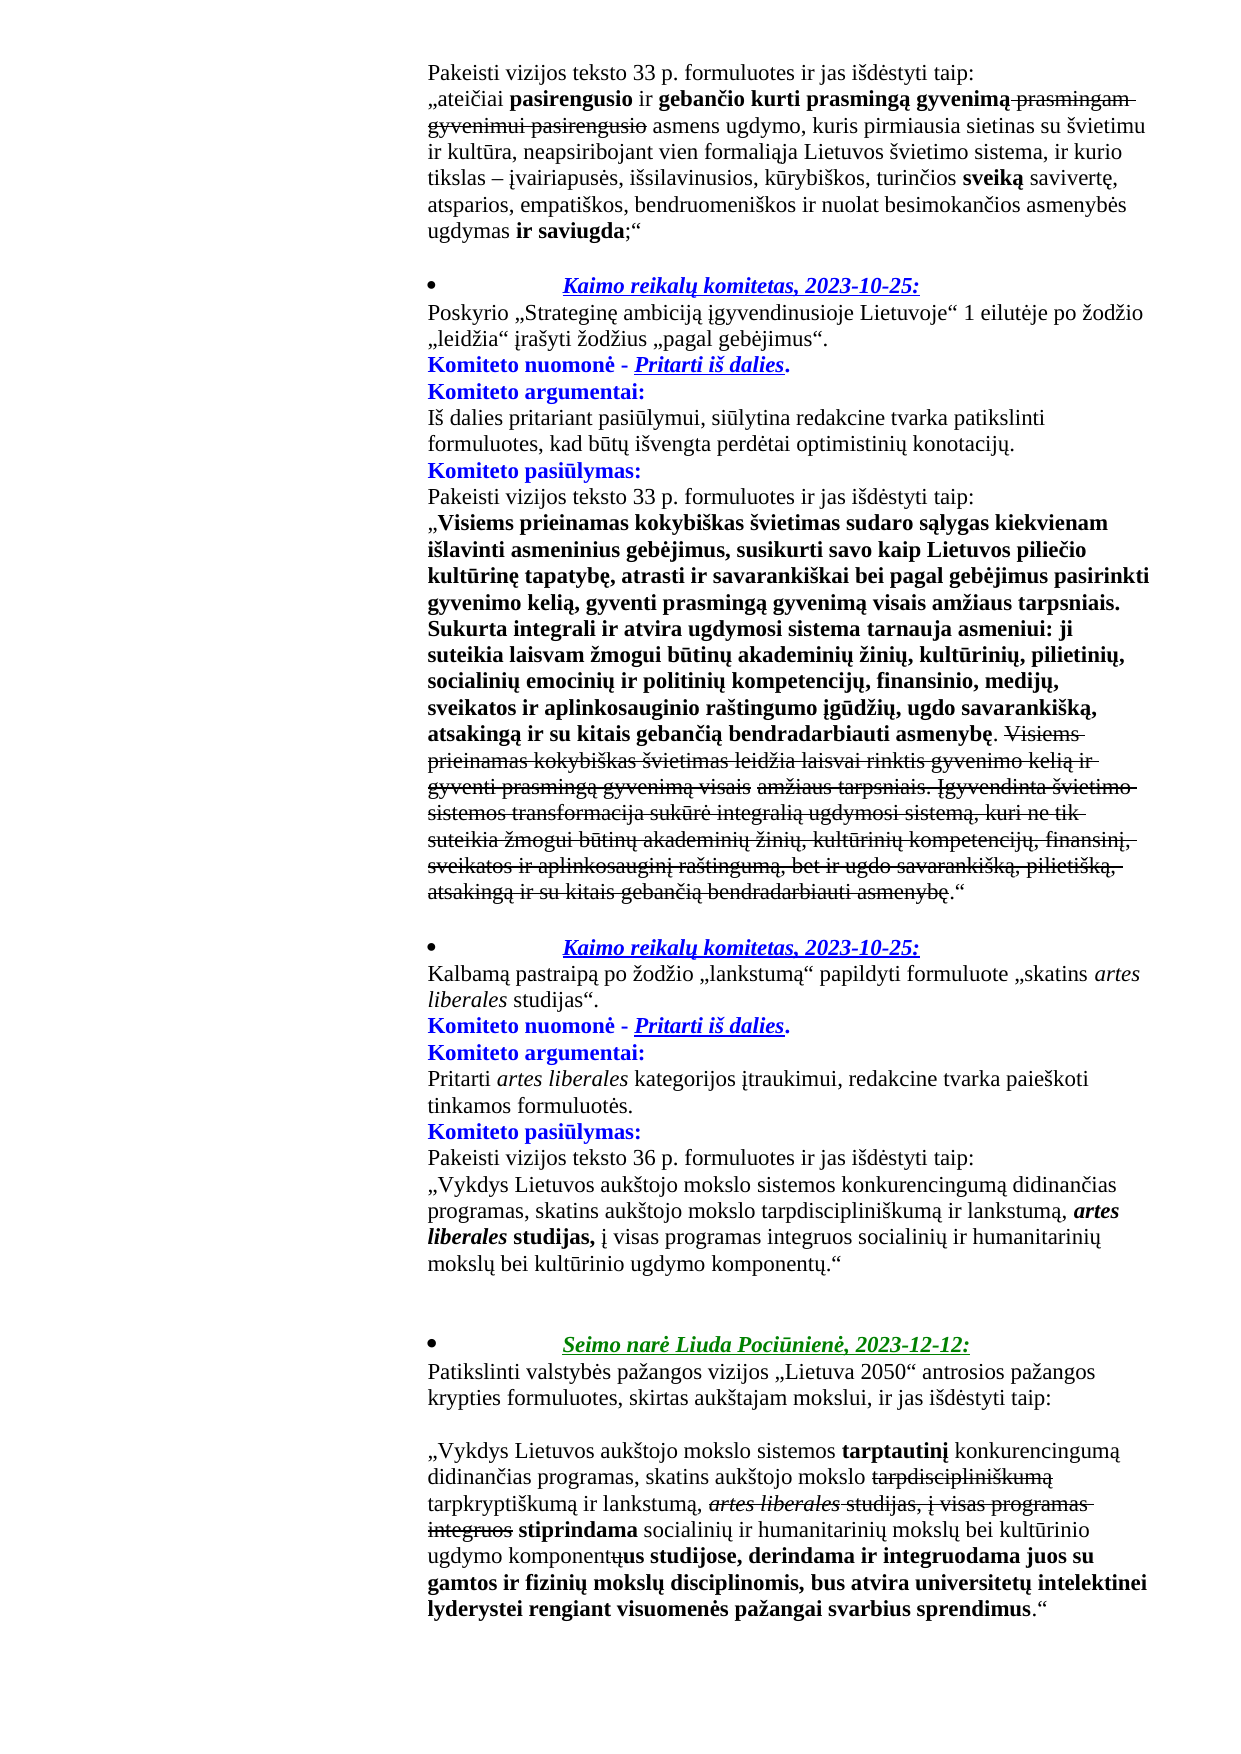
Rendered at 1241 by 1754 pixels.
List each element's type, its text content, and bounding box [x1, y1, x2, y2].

text „Visiems prieinamas kokybiškas švietimas sudaro sąlygas kiekvienam išlavinti asmeninius gebėjimus, susikurti savo kaip Lietuvos piliečio kultūrinę tapatybę, atrasti ir savarankiškai bei pagal gebėjimus pasirinkti gyvenimo kelią, gyventi prasmingą gyvenimą visais amžiaus tarpsniais. Sukurta integrali ir atvira ugdymosi sistema tarnauja asmeniui: ji suteikia laisvam žmogui būtinų akademinių žinių, kultūrinių, pilietinių, socialinių emocinių ir politinių kompetencijų, finansinio, medijų, sveikatos ir aplinkosauginio raštingumo įgūdžių, ugdo savarankišką, atsakingą ir su kitais gebančią bendradarbiauti asmenybę. Visiems prieinamas kokybiškas švietimas leidžia laisvai rinktis gyvenimo kelią ir gyventi prasmingą gyvenimą visais amžiaus tarpsniais. Įgyvendinta švietimo sistemos transformacija sukūrė integralią ugdymosi sistemą, kuri ne tik suteikia žmogui būtinų akademinių žinių, kultūrinių kompetencijų, finansinį, sveikatos ir aplinkosauginį raštingumą, bet ir ugdo savarankišką, pilietišką, atsakingą ir su kitais gebančią bendradarbiauti asmenybę.“ [427, 509, 1152, 905]
text Komiteto pasiūlymas: [427, 1118, 1152, 1144]
text  Kaimo reikalų komitetas, 2023-10-25: [427, 272, 1152, 299]
list Seimo narė Liuda Pociūnienė, 2023-12-12: [427, 1331, 1152, 1358]
text Komiteto pasiūlymas: [427, 457, 1152, 483]
text Komiteto nuomonė - Pritarti iš dalies. [427, 351, 1152, 378]
text Patikslinti valstybės pažangos vizijos „Lietuva 2050“ antrosios pažangos krypties formuluotes, skirtas aukštajam mokslui, ir jas išdėstyti taip: [427, 1358, 1152, 1411]
text Pakeisti vizijos teksto 33 p. formuluotes ir jas išdėstyti taip: [427, 483, 1152, 509]
text  Kaimo reikalų komitetas, 2023-10-25: [427, 933, 1152, 960]
text „Vykdys Lietuvos aukštojo mokslo sistemos konkurencingumą didinančias programas, skatins aukštojo mokslo tarpdiscipliniškumą ir lankstumą, artes liberales studijas, į visas programas integruos socialinių ir humanitarinių mokslų bei kultūrinio ugdymo komponentų.“ [427, 1171, 1152, 1276]
text Komiteto argumentai: [427, 378, 1152, 404]
text Kalbamą pastraipą po žodžio „lankstumą“ papildyti formuluote „skatins artes liberales studijas“. [427, 960, 1152, 1013]
text Komiteto argumentai: [427, 1039, 1152, 1065]
text Pritarti artes liberales kategorijos įtraukimui, redakcine tvarka paieškoti tinkamos formuluotės. [427, 1065, 1152, 1118]
text Pakeisti vizijos teksto 36 p. formuluotes ir jas išdėstyti taip: [427, 1144, 1152, 1171]
text Iš dalies pritariant pasiūlymui, siūlytina redakcine tvarka patikslinti formuluotes, kad būtų išvengta perdėtai optimistinių konotacijų. [427, 404, 1152, 457]
text „ateičiai pasirengusio ir gebančio kurti prasmingą gyvenimą prasmingam gyvenimui pasirengusio asmens ugdymo, kuris pirmiausia sietinas su švietimu ir kultūra, neapsiribojant vien formaliąja Lietuvos švietimo sistema, ir kurio tikslas – įvairiapusės, išsilavinusios, kūrybiškos, turinčios sveiką savivertę, atsparios, empatiškos, bendruomeniškos ir nuolat besimokančios asmenybės ugdymas ir saviugda;“ [427, 85, 1152, 243]
text Poskyrio „Strateginę ambiciją įgyvendinusioje Lietuvoje“ 1 eilutėje po žodžio „leidžia“ įrašyti žodžius „pagal gebėjimus“. [427, 299, 1152, 351]
text Komiteto nuomonė - Pritarti iš dalies. [427, 1013, 1152, 1039]
text Pakeisti vizijos teksto 33 p. formuluotes ir jas išdėstyti taip: [427, 59, 1152, 85]
text „Vykdys Lietuvos aukštojo mokslo sistemos tarptautinį konkurencingumą didinančias programas, skatins aukštojo mokslo tarpdiscipliniškumą tarpkryptiškumą ir lankstumą, artes liberales studijas, į visas programas integruos stiprindama socialinių ir humanitarinių mokslų bei kultūrinio ugdymo komponentųus studijose, derindama ir integruodama juos su gamtos ir fizinių mokslų disciplinomis, bus atvira universitetų intelektinei lyderystei rengiant visuomenės pažangai svarbius sprendimus.“ [427, 1437, 1152, 1622]
